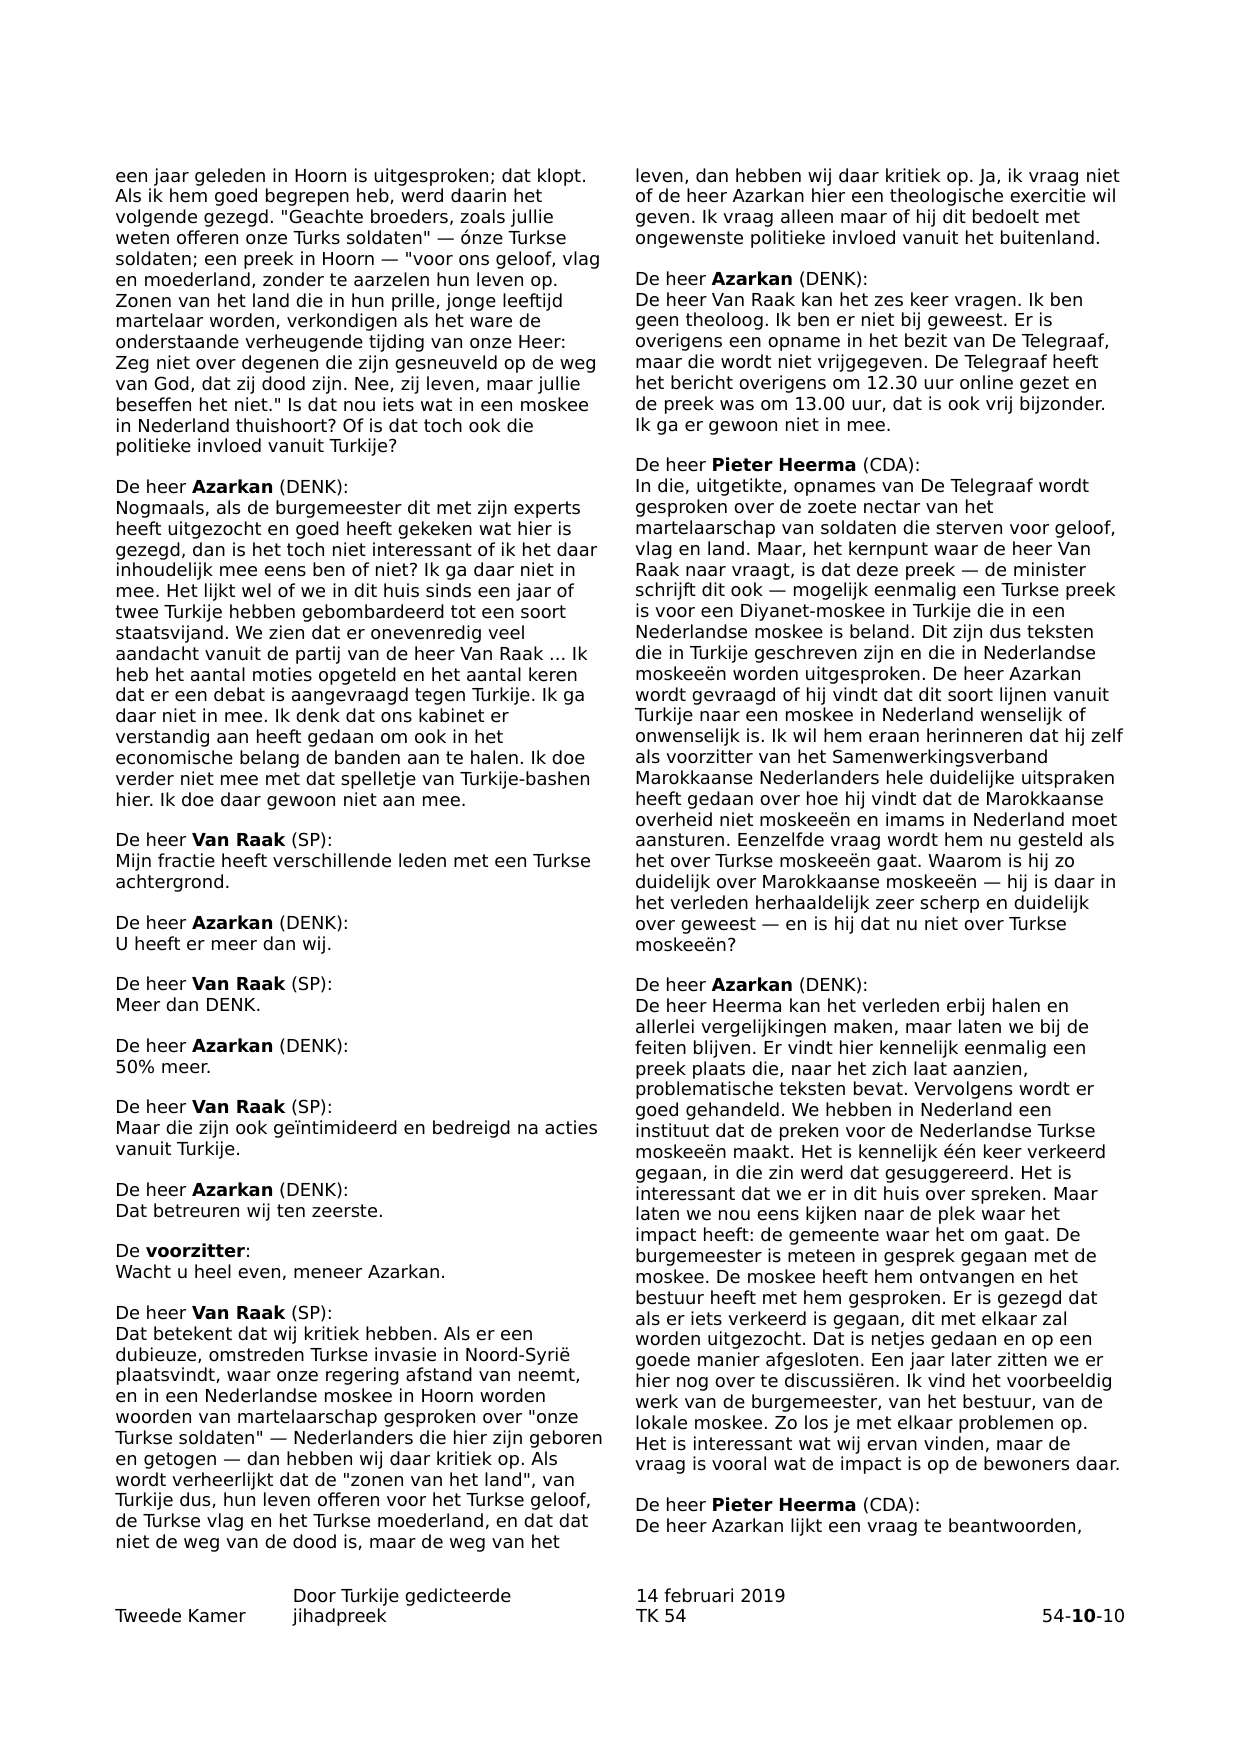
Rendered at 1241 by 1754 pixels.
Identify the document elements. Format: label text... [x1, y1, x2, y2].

text De heer Azarkan (DENK): [115, 913, 605, 933]
text Meer dan DENK. [115, 995, 605, 1016]
text Wacht u heel even, meneer Azarkan. [115, 1262, 605, 1283]
text Nogmaals, als de burgemeester dit met zijn experts heeft uitgezocht en goed heeft gekeken wat hier is gezegd, dan is het toch niet interessant of ik het daar inhoudelijk mee eens ben of niet? Ik ga daar niet in mee. Het lijkt wel of we in dit huis sinds een jaar of twee Turkije hebben gebombardeerd tot een soort staatsvijand. We zien dat er onevenredig veel aandacht vanuit de partij van de heer Van Raak ... Ik heb het aantal moties opgeteld en het aantal keren dat er een debat is aangevraagd tegen Turkije. Ik ga daar niet in mee. Ik denk dat ons kabinet er verstandig aan heeft gedaan om ook in het economische belang de banden aan te halen. Ik doe verder niet mee met dat spelletje van Turkije-bashen hier. Ik doe daar gewoon niet aan mee. [115, 498, 605, 810]
text U heeft er meer dan wij. [115, 933, 605, 954]
text De heer Van Raak (SP): [115, 974, 605, 995]
text Dat betreuren wij ten zeerste. [115, 1200, 605, 1221]
text leven, dan hebben wij daar kritiek op. Ja, ik vraag niet of de heer Azarkan hier een theologische exercitie wil geven. Ik vraag alleen maar of hij dit bedoelt met ongewenste politieke invloed vanuit het buitenland. [635, 165, 1125, 249]
text De heer Van Raak kan het zes keer vragen. Ik ben geen theoloog. Ik ben er niet bij geweest. Er is overigens een opname in het bezit van De Telegraaf, maar die wordt niet vrijgegeven. De Telegraaf heeft het bericht overigens om 12.30 uur online gezet en de preek was om 13.00 uur, dat is ook vrij bijzonder. Ik ga er gewoon niet in mee. [635, 289, 1125, 435]
text De heer Pieter Heerma (CDA): [635, 455, 1125, 476]
text De heer Van Raak (SP): [115, 1303, 605, 1323]
text De heer Azarkan (DENK): [635, 269, 1125, 289]
text De heer Azarkan (DENK): [635, 975, 1125, 996]
text De heer Azarkan (DENK): [115, 1036, 605, 1056]
text De heer Pieter Heerma (CDA): [635, 1495, 1125, 1516]
text De heer Van Raak (SP): [115, 1097, 605, 1118]
text De heer Azarkan (DENK): [115, 1180, 605, 1200]
text De heer Van Raak (SP): [115, 830, 605, 851]
text Maar die zijn ook geïntimideerd en bedreigd na acties vanuit Turkije. [115, 1118, 605, 1160]
text De heer Azarkan (DENK): [115, 477, 605, 498]
text 50% meer. [115, 1056, 605, 1077]
text Mijn fractie heeft verschillende leden met een Turkse achtergrond. [115, 851, 605, 893]
text Dat betekent dat wij kritiek hebben. Als er een dubieuze, omstreden Turkse invasie in Noord-Syrië plaatsvindt, waar onze regering afstand van neemt, en in een Nederlandse moskee in Hoorn worden woorden van martelaarschap gesproken over "onze Turkse soldaten" — Nederlanders die hier zijn geboren en getogen — dan hebben wij daar kritiek op. Als wordt verheerlijkt dat de "zonen van het land", van Turkije dus, hun leven offeren voor het Turkse geloof, de Turkse vlag en het Turkse moederland, en dat dat niet de weg van de dood is, maar de weg van het [115, 1323, 605, 1553]
text De heer Heerma kan het verleden erbij halen en allerlei vergelijkingen maken, maar laten we bij de feiten blijven. Er vindt hier kennelijk eenmalig een preek plaats die, naar het zich laat aanzien, problematische teksten bevat. Vervolgens wordt er goed gehandeld. We hebben in Nederland een instituut dat de preken voor de Nederlandse Turkse moskeeën maakt. Het is kennelijk één keer verkeerd gegaan, in die zin werd dat gesuggereerd. Het is interessant dat we er in dit huis over spreken. Maar laten we nou eens kijken naar de plek waar het impact heeft: de gemeente waar het om gaat. De burgemeester is meteen in gesprek gegaan met de moskee. De moskee heeft hem ontvangen en het bestuur heeft met hem gesproken. Er is gezegd dat als er iets verkeerd is gegaan, dit met elkaar zal worden uitgezocht. Dat is netjes gedaan en op een goede manier afgesloten. Een jaar later zitten we er hier nog over te discussiëren. Ik vind het voorbeeldig werk van de burgemeester, van het bestuur, van de lokale moskee. Zo los je met elkaar problemen op. Het is interessant wat wij ervan vinden, maar de vraag is vooral wat de impact is op de bewoners daar. [635, 996, 1125, 1475]
text De voorzitter: [115, 1241, 605, 1262]
text In die, uitgetikte, opnames van De Telegraaf wordt gesproken over de zoete nectar van het martelaarschap van soldaten die sterven voor geloof, vlag en land. Maar, het kernpunt waar de heer Van Raak naar vraagt, is dat deze preek — de minister schrijft dit ook — mogelijk eenmalig een Turkse preek is voor een Diyanet-moskee in Turkije die in een Nederlandse moskee is beland. Dit zijn dus teksten die in Turkije geschreven zijn en die in Nederlandse moskeeën worden uitgesproken. De heer Azarkan wordt gevraagd of hij vindt dat dit soort lijnen vanuit Turkije naar een moskee in Nederland wenselijk of onwenselijk is. Ik wil hem eraan herinneren dat hij zelf als voorzitter van het Samenwerkingsverband Marokkaanse Nederlanders hele duidelijke uitspraken heeft gedaan over hoe hij vindt dat de Marokkaanse overheid niet moskeeën en imams in Nederland moet aansturen. Eenzelfde vraag wordt hem nu gesteld als het over Turkse moskeeën gaat. Waarom is hij zo duidelijk over Marokkaanse moskeeën — hij is daar in het verleden herhaaldelijk zeer scherp en duidelijk over geweest — en is hij dat nu niet over Turkse moskeeën? [635, 476, 1125, 955]
text een jaar geleden in Hoorn is uitgesproken; dat klopt. Als ik hem goed begrepen heb, werd daarin het volgende gezegd. "Geachte broeders, zoals jullie weten offeren onze Turks soldaten" — ónze Turkse soldaten; een preek in Hoorn — "voor ons geloof, vlag en moederland, zonder te aarzelen hun leven op. Zonen van het land die in hun prille, jonge leeftijd martelaar worden, verkondigen als het ware de onderstaande verheugende tijding van onze Heer: Zeg niet over degenen die zijn gesneuveld op de weg van God, dat zij dood zijn. Nee, zij leven, maar jullie beseffen het niet." Is dat nou iets wat in een moskee in Nederland thuishoort? Of is dat toch ook die politieke invloed vanuit Turkije? [115, 165, 605, 457]
text De heer Azarkan lijkt een vraag te beantwoorden, [635, 1516, 1125, 1537]
